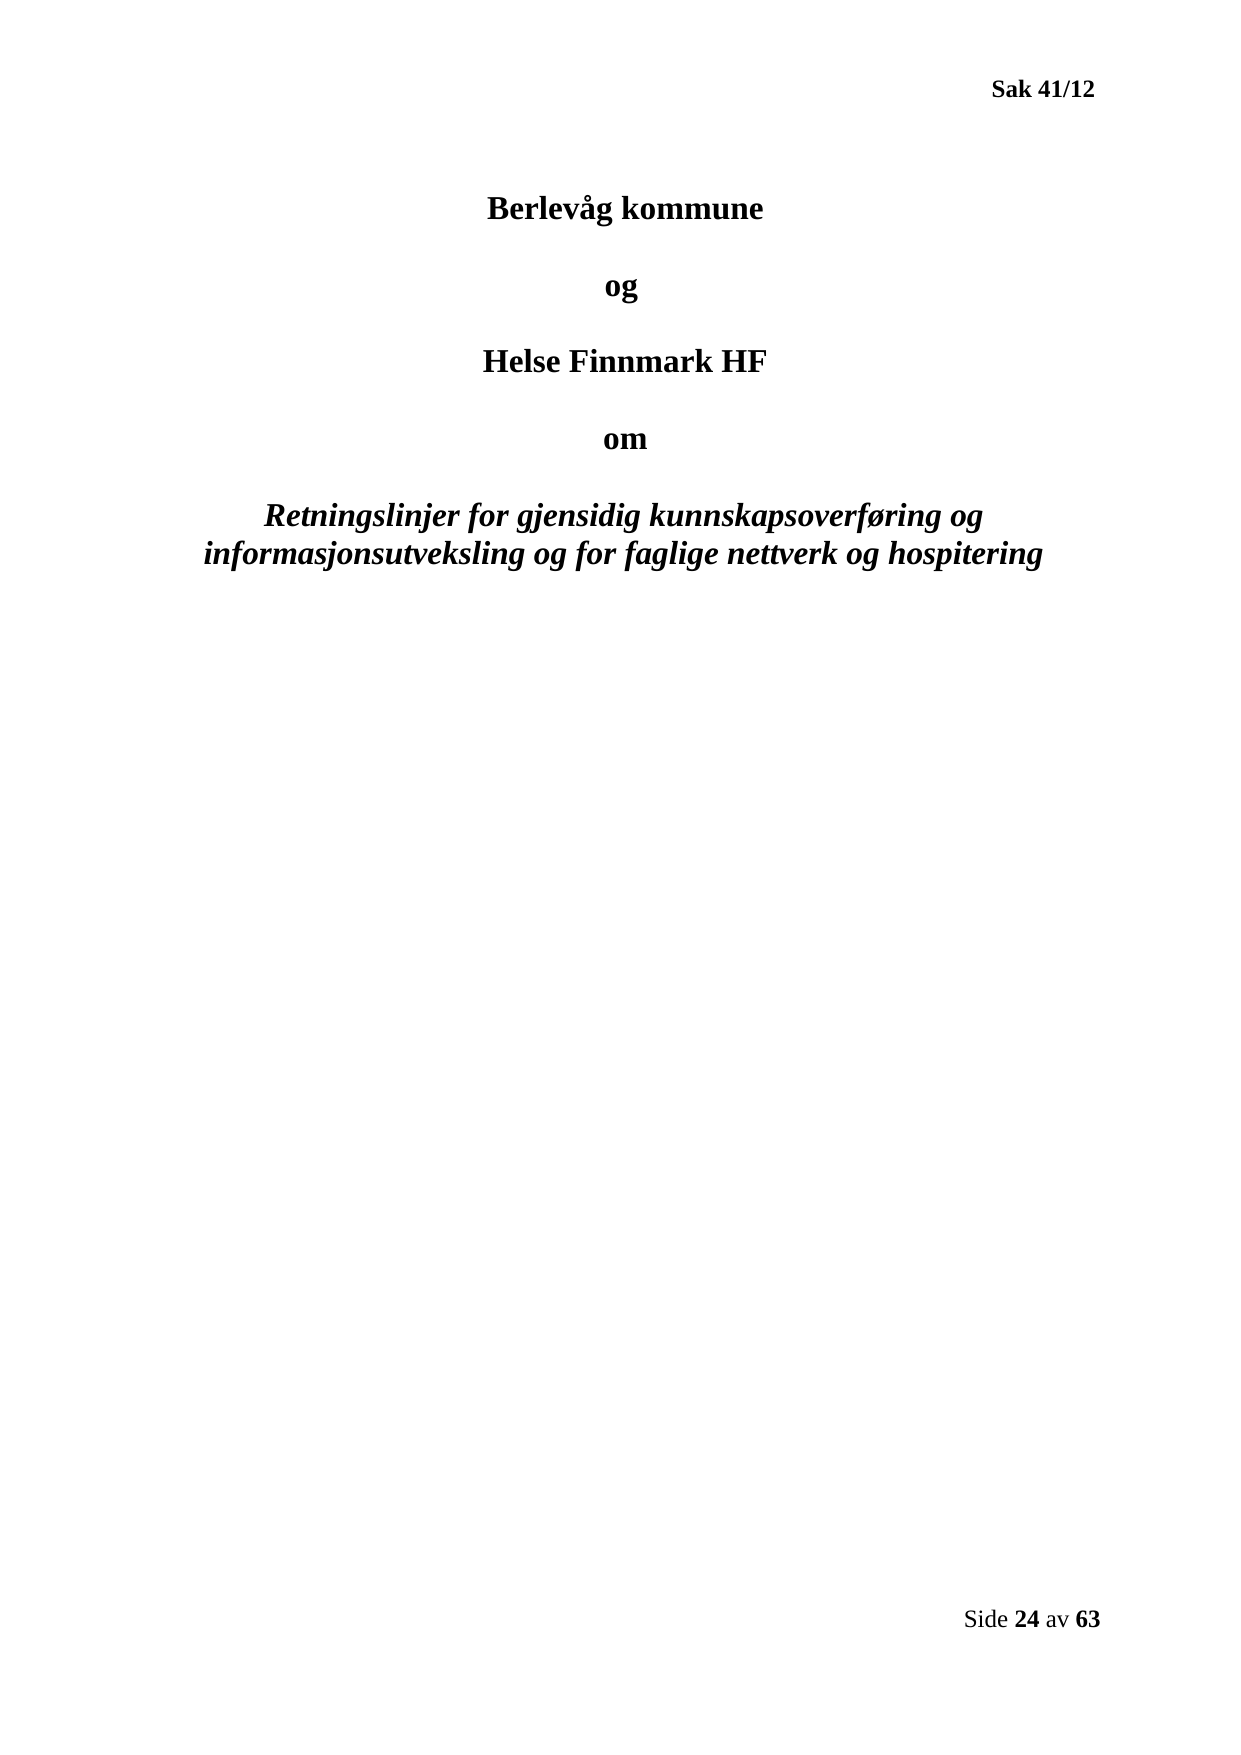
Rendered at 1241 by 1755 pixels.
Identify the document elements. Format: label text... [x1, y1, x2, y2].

text Retningslinjer for gjensidig kunnskapsoverføring og informasjonsutveksling og for faglige nettverk og hospitering [150, 495, 1100, 572]
text og [150, 265, 1100, 303]
text om [150, 418, 1100, 457]
text Berlevåg kommune [150, 188, 1100, 227]
text Helse Finnmark HF [150, 342, 1100, 380]
